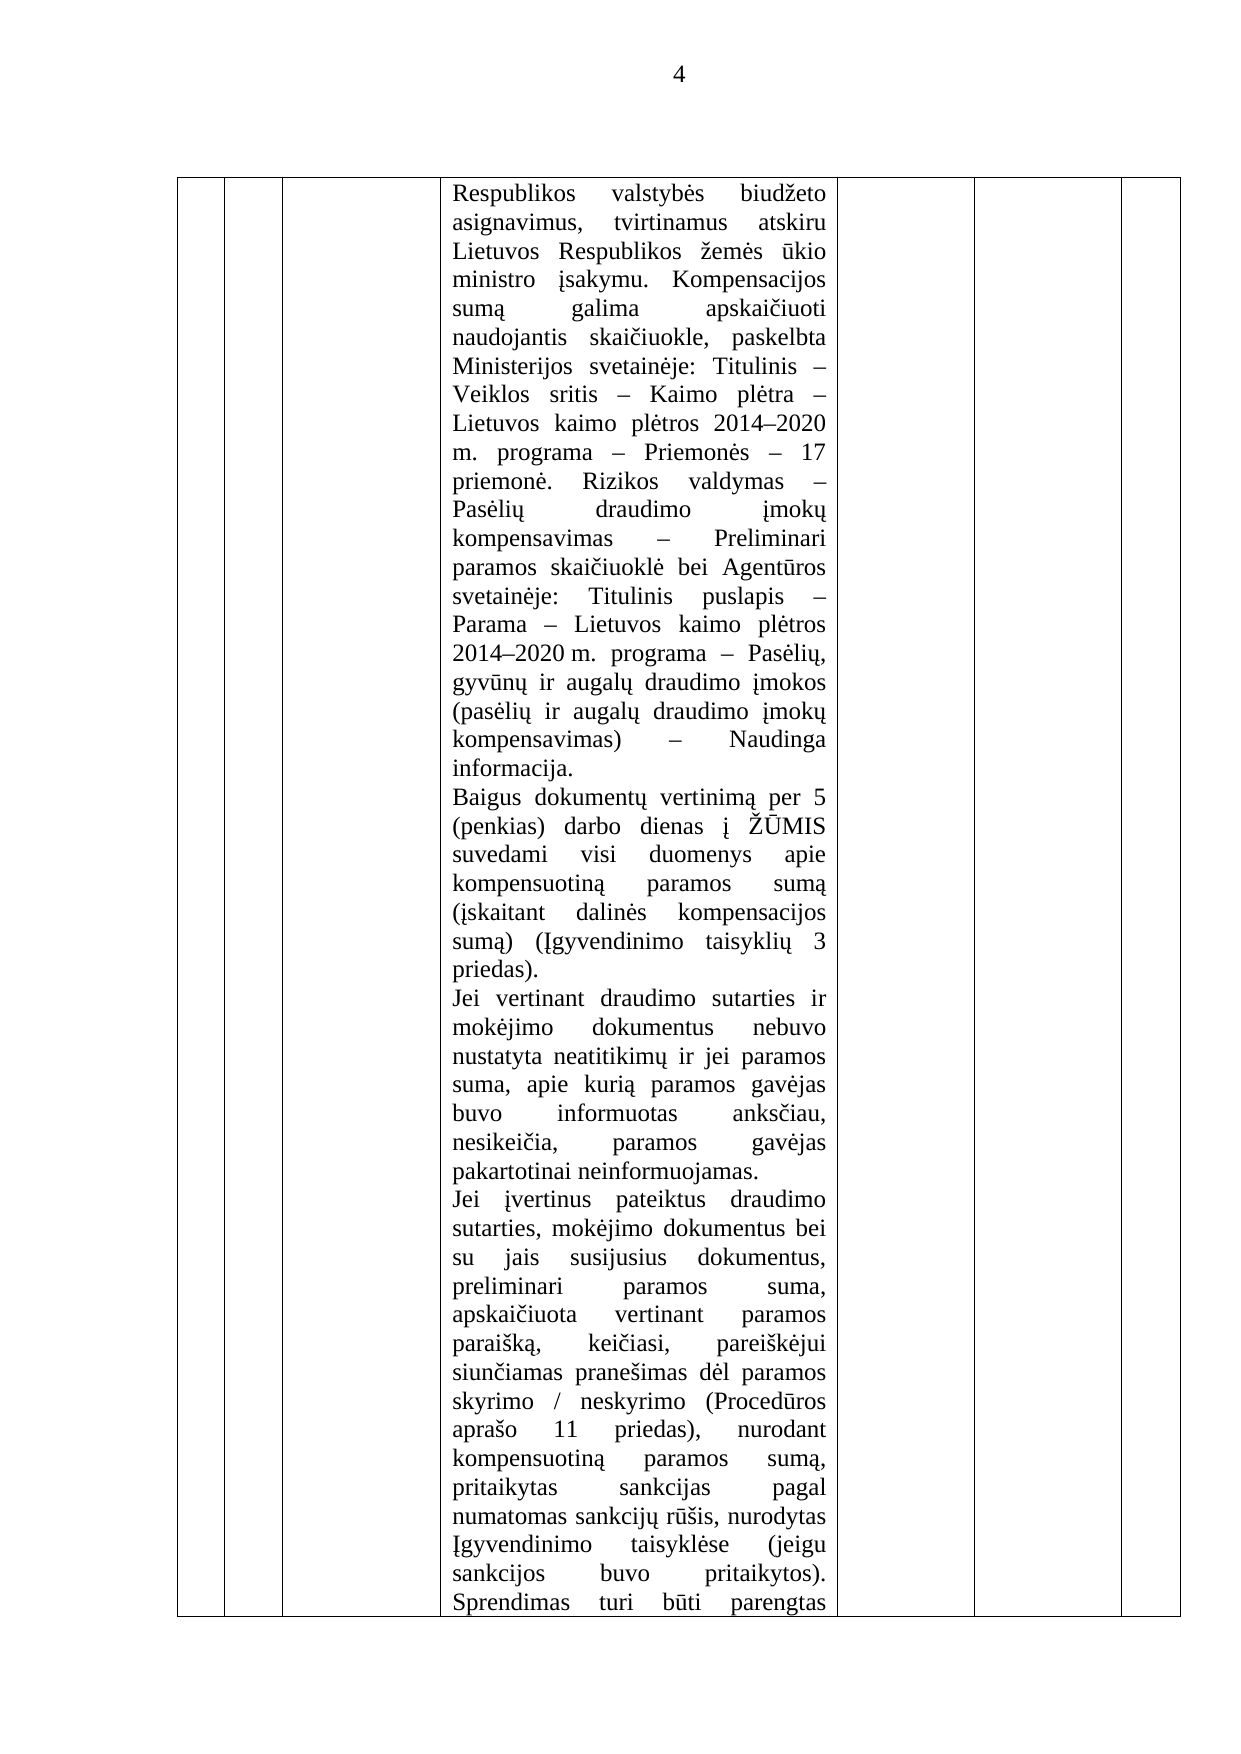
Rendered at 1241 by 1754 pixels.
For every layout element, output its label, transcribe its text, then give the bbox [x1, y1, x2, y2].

table_header [178, 178, 224, 1616]
table_header [1122, 178, 1180, 1616]
table_header [975, 178, 1121, 1616]
table_header [283, 178, 440, 1616]
table_header [838, 178, 974, 1616]
table_header Respublikos valstybės biudžeto asignavimus, tvirtinamus atskiru Lietuvos Respublikos žemės ūkio ministro įsakymu. Kompensacijos sumą galima apskaičiuoti naudojantis skaičiuokle, paskelbta Ministerijos svetainėje: Titulinis – Veiklos sritis – Kaimo plėtra – Lietuvos kaimo plėtros 2014–2020 m. programa – Priemonės – 17 priemonė. Rizikos valdymas – Pasėlių draudimo įmokų kompensavimas – Preliminari paramos skaičiuoklė bei Agentūros svetainėje: Titulinis puslapis – Parama – Lietuvos kaimo plėtros 2014–2020 m. programa – Pasėlių, gyvūnų ir augalų draudimo įmokos (pasėlių ir augalų draudimo įmokų kompensavimas) – Naudinga informacija. Baigus dokumentų vertinimą per 5 (penkias) darbo dienas į ŽŪMIS suvedami visi duomenys apie kompensuotiną paramos sumą (įskaitant dalinės kompensacijos sumą) (Įgyvendinimo taisyklių 3 priedas). Jei vertinant draudimo sutarties ir mokėjimo dokumentus nebuvo nustatyta neatitikimų ir jei paramos suma, apie kurią paramos gavėjas buvo informuotas anksčiau, nesikeičia, paramos gavėjas pakartotinai neinformuojamas. Jei įvertinus pateiktus draudimo sutarties, mokėjimo dokumentus bei su jais susijusius dokumentus, preliminari paramos suma, apskaičiuota vertinant paramos paraišką, keičiasi, pareiškėjui siunčiamas pranešimas dėl paramos skyrimo / neskyrimo (Procedūros aprašo 11 priedas), nurodant kompensuotiną paramos sumą, pritaikytas sankcijas pagal numatomas sankcijų rūšis, nurodytas Įgyvendinimo taisyklėse (jeigu sankcijos buvo pritaikytos). Sprendimas turi būti parengtas [441, 178, 837, 1616]
table_header [225, 178, 282, 1616]
